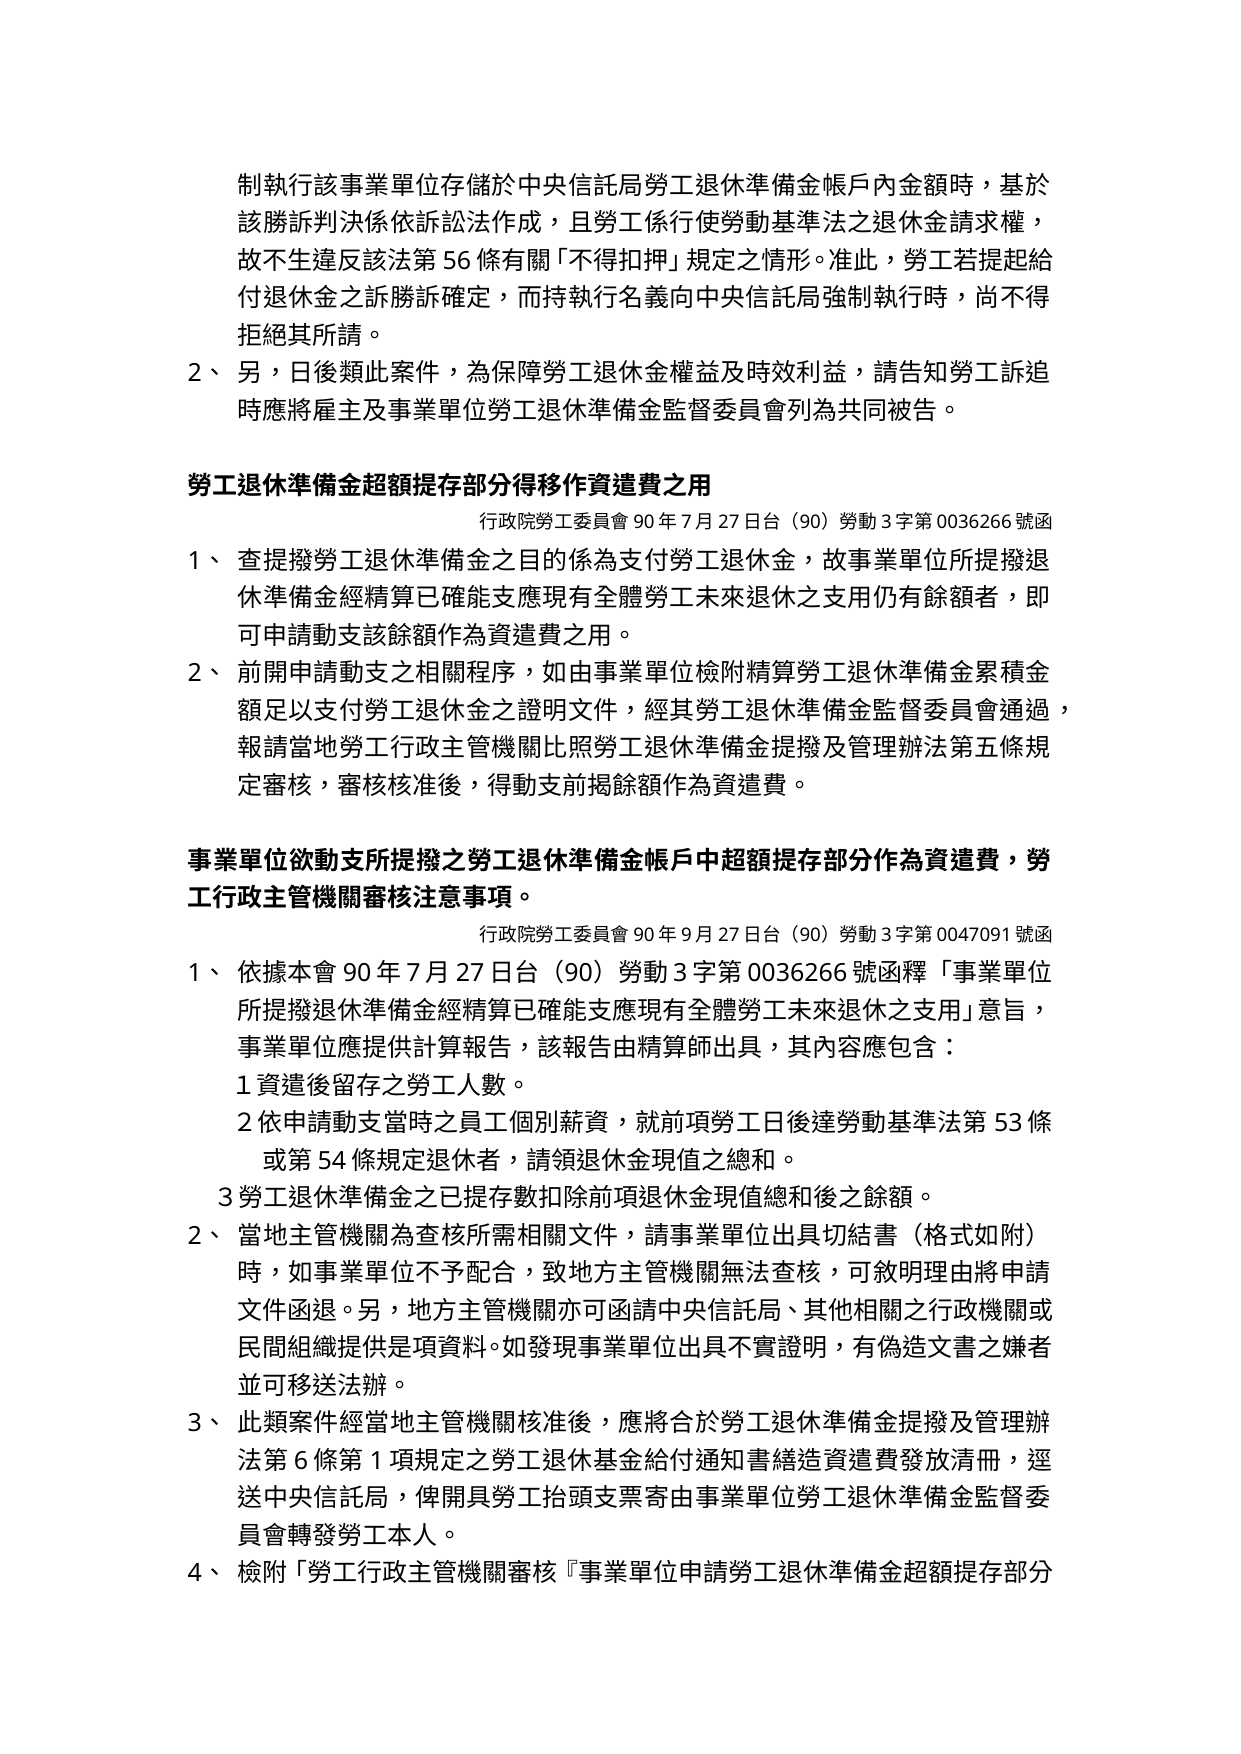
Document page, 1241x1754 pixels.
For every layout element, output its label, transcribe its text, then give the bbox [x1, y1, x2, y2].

list 另，日後類此案件，為保障勞工退休金權益及時效利益，請告知勞工訴追時應將雇主及事業單位勞工退休準備金監督委員會列為共同被告。 [187, 352, 1053, 427]
list 當地主管機關為查核所需相關文件，請事業單位出具切結書（格式如附）時，如事業單位不予配合，致地方主管機關無法查核，可敘明理由將申請文件函退。另，地方主管機關亦可函請中央信託局、其他相關之行政機關或民間組織提供是項資料。如發現事業單位出具不實證明，有偽造文書之嫌者，並可移送法辦。 [187, 1214, 1053, 1402]
list 此類案件經當地主管機關核准後，應將合於勞工退休準備金提撥及管理辦法第6條第1項規定之勞工退休基金給付通知書繕造資遣費發放清冊，逕送中央信託局，俾開具勞工抬頭支票寄由事業單位勞工退休準備金監督委員會轉發勞工本人。 [187, 1402, 1053, 1552]
text 行政院勞工委員會90年9月27日台（90）勞動3字第0047091號函 [187, 914, 1053, 952]
list 制執行該事業單位存儲於中央信託局勞工退休準備金帳戶內金額時，基於該勝訴判決係依訴訟法作成，且勞工係行使勞動基準法之退休金請求權，故不生違反該法第56條有關「不得扣押」規定之情形。准此，勞工若提起給付退休金之訴勝訴確定，而持執行名義向中央信託局強制執行時，尚不得拒絕其所請。 [187, 164, 1053, 352]
text 勞工退休準備金超額提存部分得移作資遣費之用 [187, 464, 1053, 502]
text 行政院勞工委員會90年7月27日台（90）勞動3字第0036266號函 [187, 502, 1053, 539]
list 檢附「勞工行政主管機關審核『事業單位申請勞工退休準備金超額提存部分 [187, 1552, 1053, 1589]
text 事業單位欲動支所提撥之勞工退休準備金帳戶中超額提存部分作為資遣費，勞工行政主管機關審核注意事項。 [187, 839, 1053, 914]
list 依據本會90年7月27日台（90）勞動3字第0036266號函釋「事業單位所提撥退休準備金經精算已確能支應現有全體勞工未來退休之支用」意旨，事業單位應提供計算報告，該報告由精算師出具，其內容應包含： [187, 952, 1053, 1064]
list 前開申請動支之相關程序，如由事業單位檢附精算勞工退休準備金累積金額足以支付勞工退休金之證明文件，經其勞工退休準備金監督委員會通過，報請當地勞工行政主管機關比照勞工退休準備金提撥及管理辦法第五條規定審核，審核核准後，得動支前揭餘額作為資遣費。 [187, 652, 1053, 802]
list 查提撥勞工退休準備金之目的係為支付勞工退休金，故事業單位所提撥退休準備金經精算已確能支應現有全體勞工未來退休之支用仍有餘額者，即可申請動支該餘額作為資遣費之用。 [187, 539, 1053, 652]
text ２依申請動支當時之員工個別薪資，就前項勞工日後達勞動基準法第53條 或第54條規定退休者，請領退休金現值之總和。 [225, 1102, 1053, 1177]
text １資遣後留存之勞工人數。 [187, 1064, 1053, 1102]
text ３勞工退休準備金之已提存數扣除前項退休金現值總和後之餘額。 [187, 1177, 1053, 1214]
